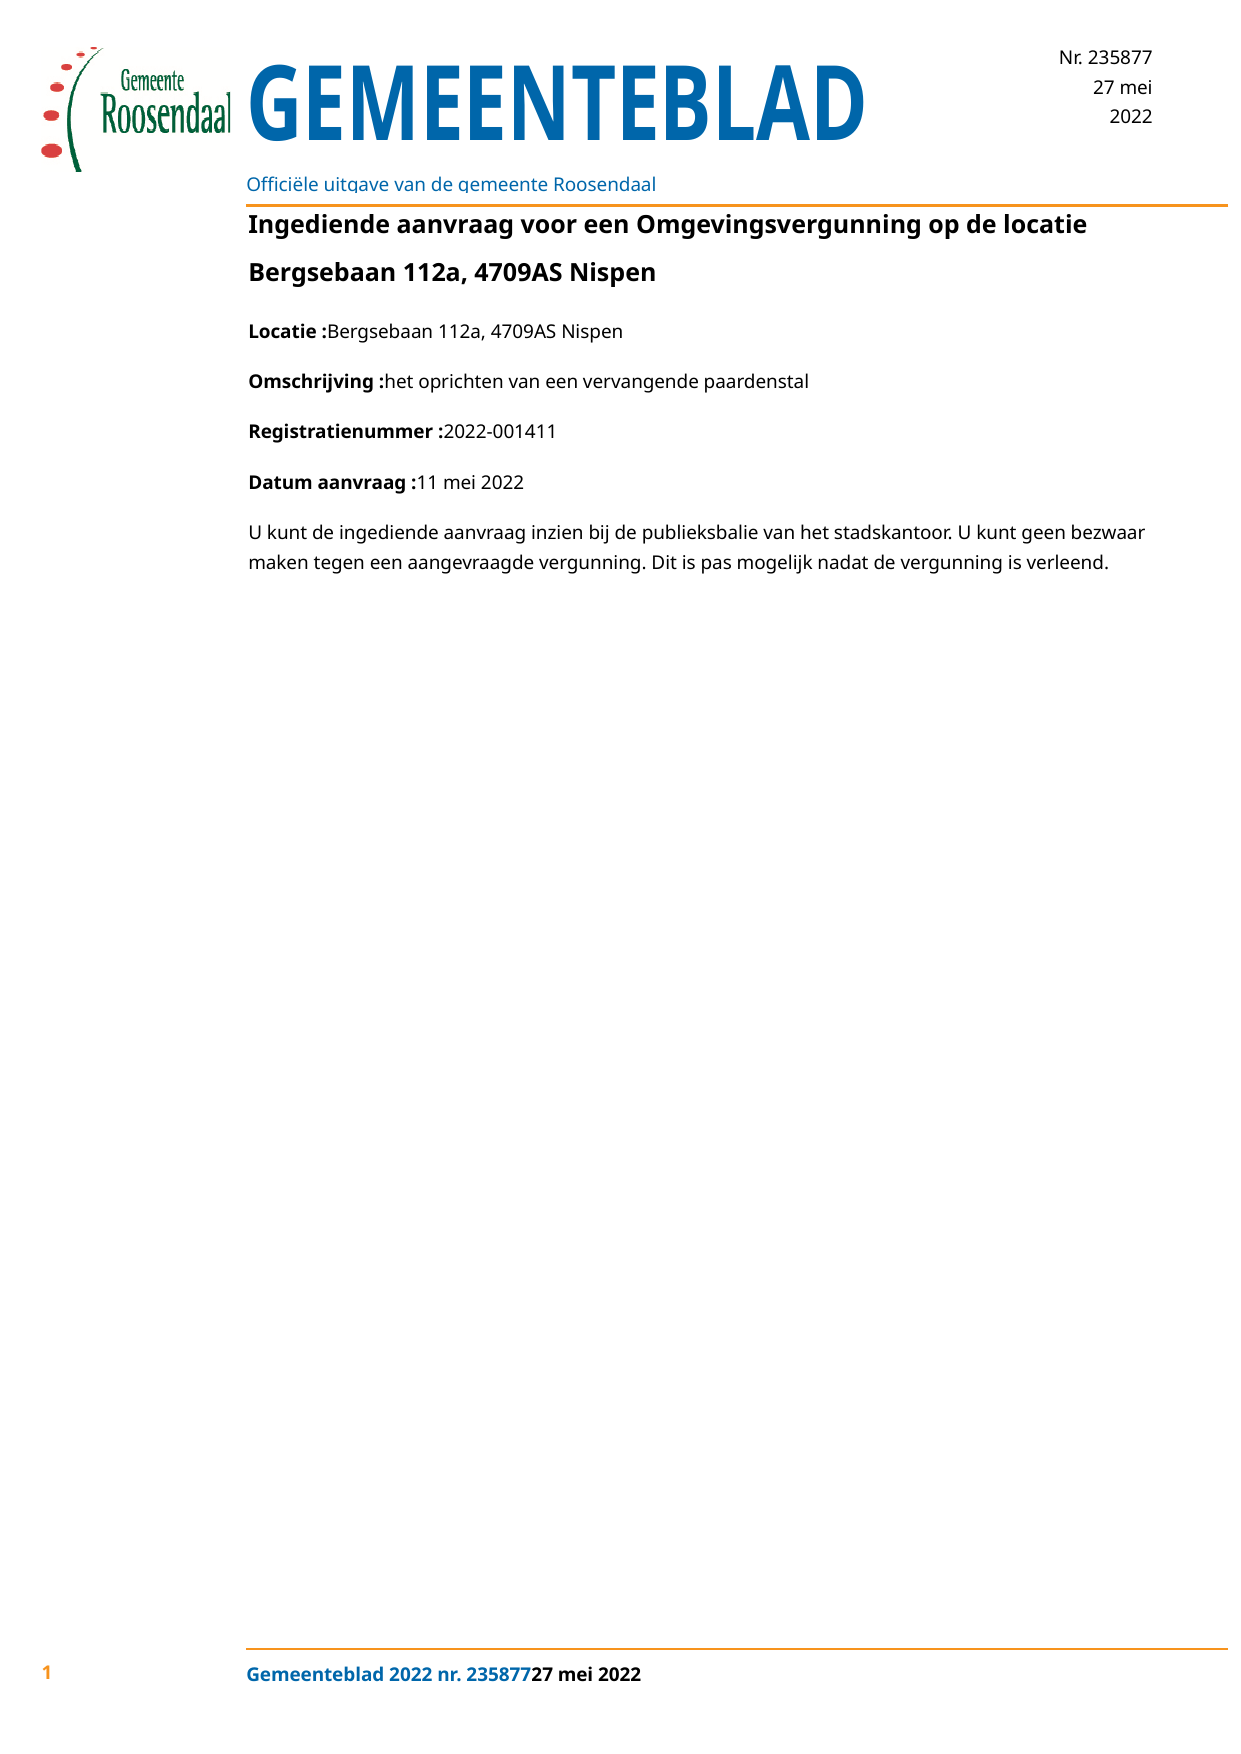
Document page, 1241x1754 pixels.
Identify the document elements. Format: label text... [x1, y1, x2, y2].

text Registratienummer :2022-001411 [248, 419, 1152, 444]
text Datum aanvraag :11 mei 2022 [248, 469, 1152, 495]
text Locatie :Bergsebaan 112a, 4709AS Nispen [248, 318, 1152, 344]
text U kunt de ingediende aanvraag inzien bij de publieksbalie van het stadskantoor. U kunt geen bezwaar maken tegen een aangevraagde vergunning. Dit is pas mogelijk nadat de vergunning is verleend. [248, 519, 1152, 575]
picture [41, 47, 231, 172]
text Omschrijving :het oprichten van een vervangende paardenstal [248, 368, 1152, 394]
text Ingediende aanvraag voor een Omgevingsvergunning op de locatie Bergsebaan 112a, 4709AS Nispen [248, 207, 1152, 288]
